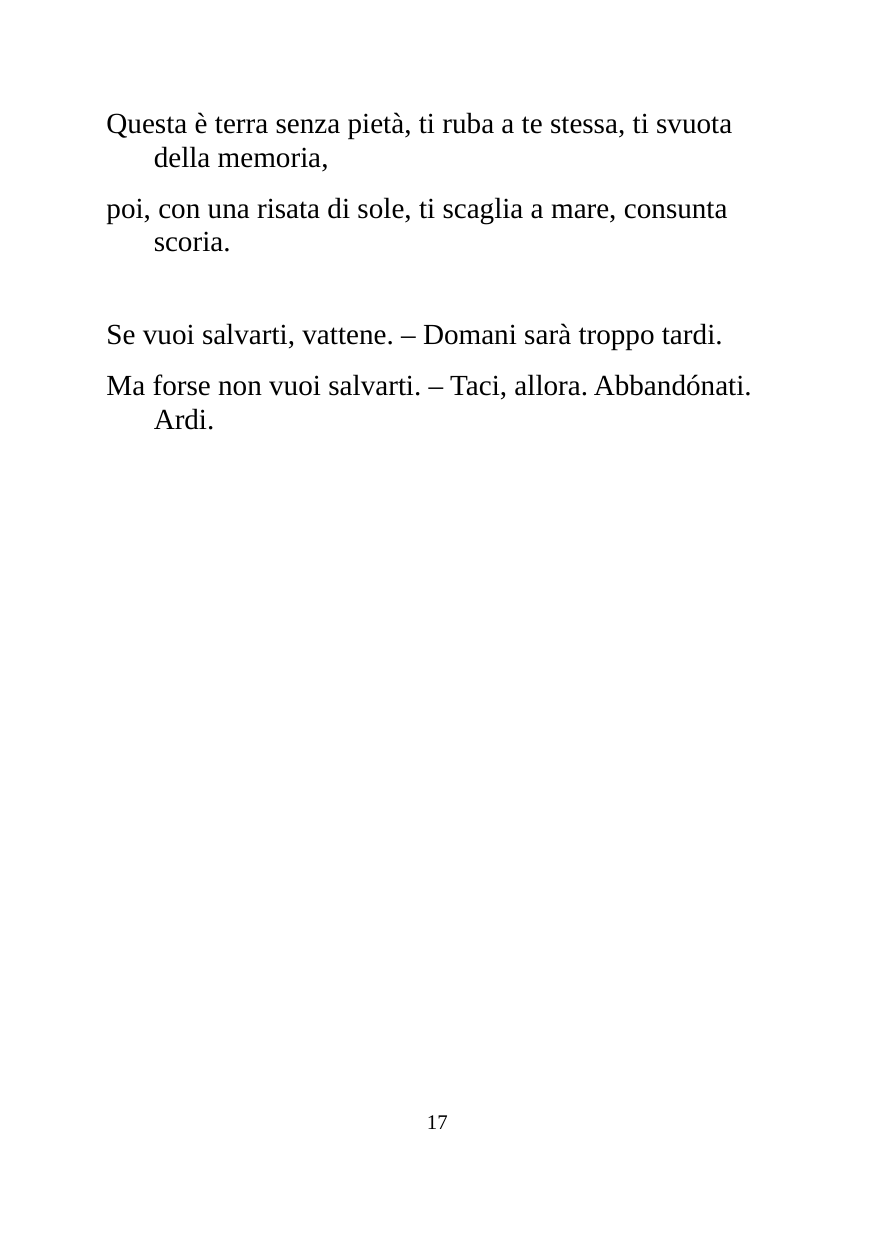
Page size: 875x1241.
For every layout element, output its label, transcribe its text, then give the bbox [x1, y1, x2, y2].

text poi, con una risata di sole, ti scaglia a mare, consunta scoria. [106, 191, 768, 258]
text Se vuoi salvarti, vattene. – Domani sarà troppo tardi. [106, 317, 768, 351]
text Questa è terra senza pietà, ti ruba a te stessa, ti svuota della memoria, [106, 106, 768, 173]
text Ma forse non vuoi salvarti. – Taci, allora. Abbandónati. Ardi. [106, 368, 768, 436]
